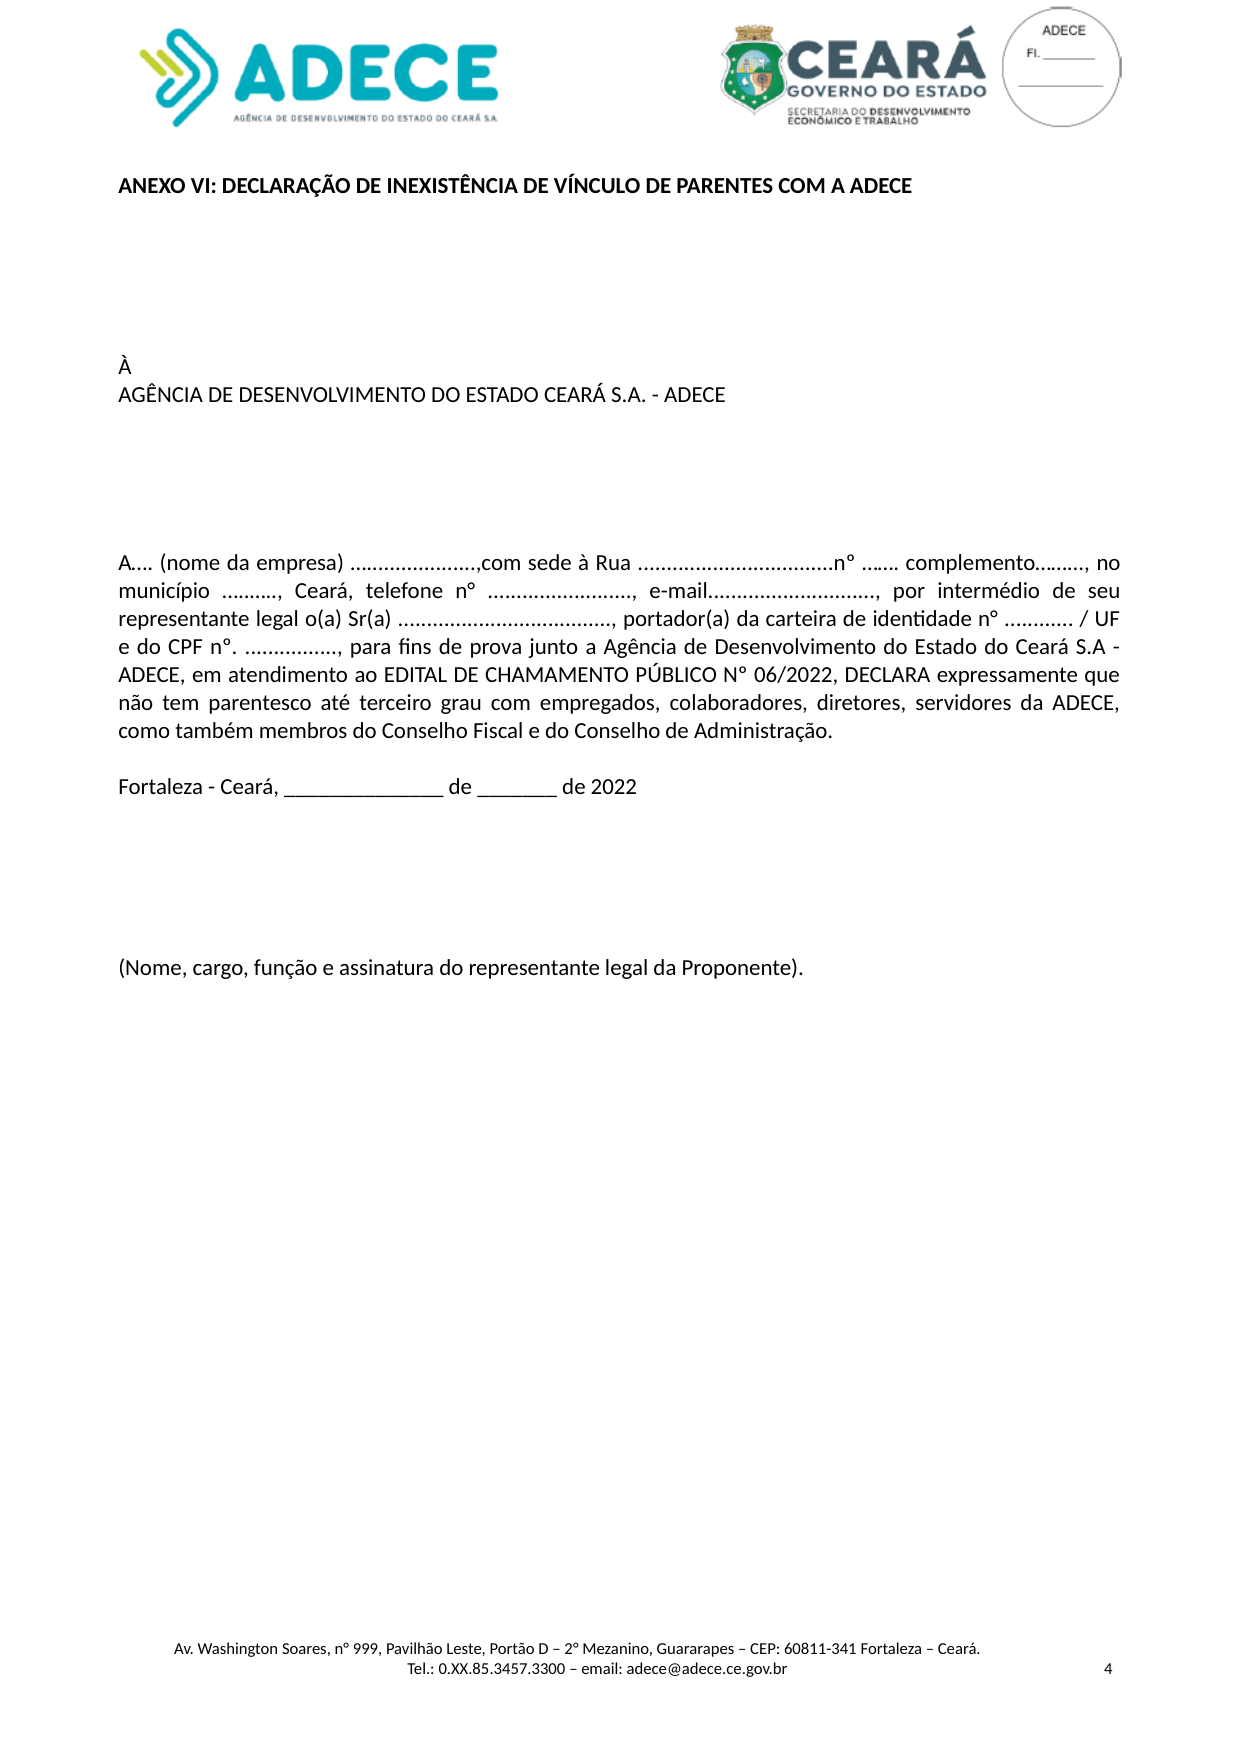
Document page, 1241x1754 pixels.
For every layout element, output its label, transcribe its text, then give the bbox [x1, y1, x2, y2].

picture [126, 0, 1131, 153]
text (Nome, cargo, função e assinatura do representante legal da Proponente). [118, 953, 1122, 981]
text AGÊNCIA DE DESENVOLVIMENTO DO ESTADO CEARÁ S.A. - ADECE [118, 380, 1122, 408]
text ANEXO VI: DECLARAÇÃO DE INEXISTÊNCIA DE VÍNCULO DE PARENTES COM A ADECE [118, 171, 1122, 199]
text Fortaleza - Ceará, ______________ de _______ de 2022 [118, 772, 1122, 800]
text À [118, 352, 1122, 380]
text A…. (nome da empresa) …...................,com sede à Rua ..................................nº ……. complemento……..., no município …..….., Ceará, telefone n° ........................., e-mail............................., por intermédio de seu representante legal o(a) Sr(a) ....................................., portador(a) da carteira de identidade n° ............ / UF e do CPF nº. ................, para fins de prova junto a Agência de Desenvolvimento do Estado do Ceará S.A - ADECE, em atendimento ao EDITAL DE CHAMAMENTO PÚBLICO Nº 06/2022, DECLARA expressamente que não tem parentesco até terceiro grau com empregados, colaboradores, diretores, servidores da ADECE, como também membros do Conselho Fiscal e do Conselho de Administração. [118, 548, 1122, 744]
